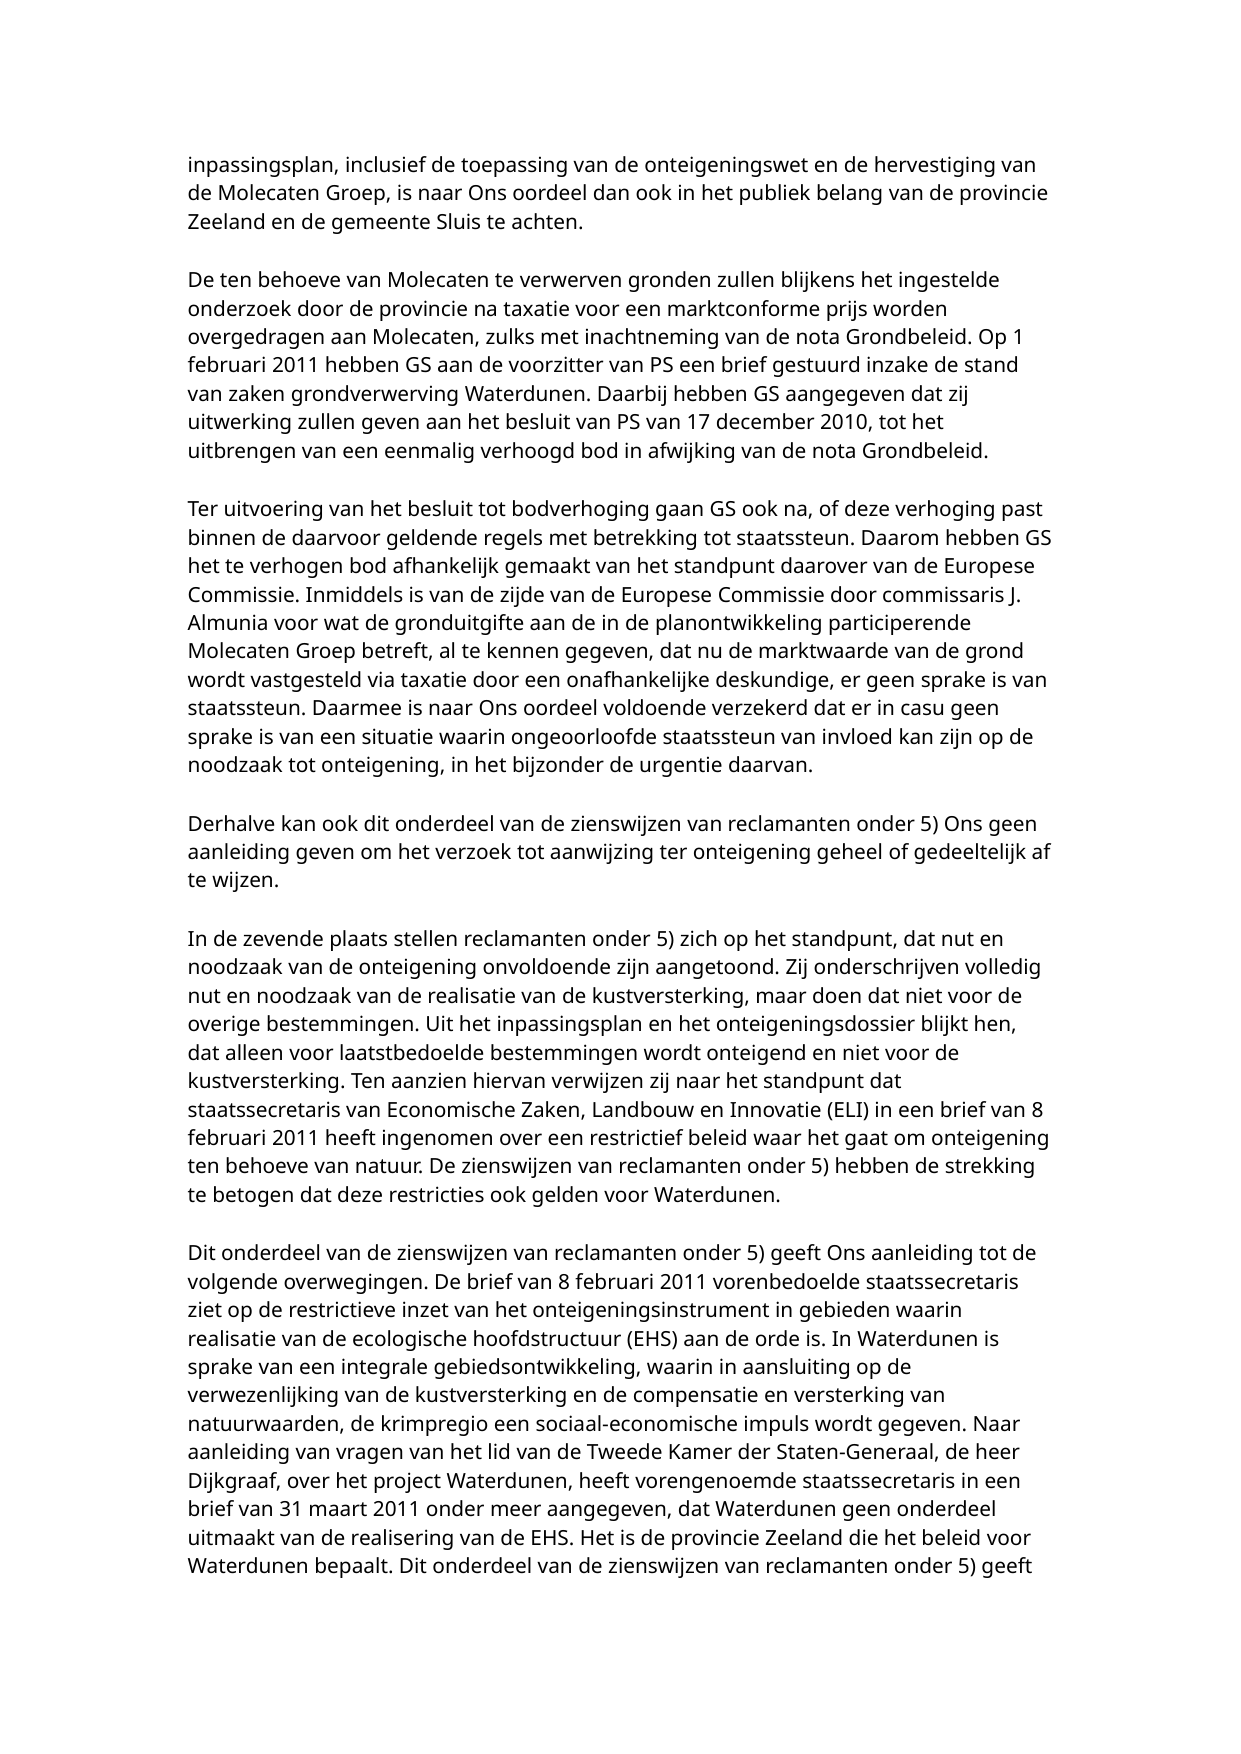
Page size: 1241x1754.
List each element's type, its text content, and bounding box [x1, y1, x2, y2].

text Dit onderdeel van de zienswijzen van reclamanten onder 5) geeft Ons aanleiding tot de volgende overwegingen. De brief van 8 februari 2011 vorenbedoelde staatssecretaris ziet op de restrictieve inzet van het onteigeningsinstrument in gebieden waarin realisatie van de ecologische hoofdstructuur (EHS) aan de orde is. In Waterdunen is sprake van een integrale gebiedsontwikkeling, waarin in aansluiting op de verwezenlijking van de kustversterking en de compensatie en versterking van natuurwaarden, de krimpregio een sociaal-economische impuls wordt gegeven. Naar aanleiding van vragen van het lid van de Tweede Kamer der Staten-Generaal, de heer Dijkgraaf, over het project Waterdunen, heeft vorengenoemde staatssecretaris in een brief van 31 maart 2011 onder meer aangegeven, dat Waterdunen geen onderdeel uitmaakt van de realisering van de EHS. Het is de provincie Zeeland die het beleid voor Waterdunen bepaalt. Dit onderdeel van de zienswijzen van reclamanten onder 5) geeft [187, 1238, 1053, 1580]
text Derhalve kan ook dit onderdeel van de zienswijzen van reclamanten onder 5) Ons geen aanleiding geven om het verzoek tot aanwijzing ter onteigening geheel of gedeeltelijk af te wijzen. [187, 809, 1053, 894]
text Ter uitvoering van het besluit tot bodverhoging gaan GS ook na, of deze verhoging past binnen de daarvoor geldende regels met betrekking tot staatssteun. Daarom hebben GS het te verhogen bod afhankelijk gemaakt van het standpunt daarover van de Europese Commissie. Inmiddels is van de zijde van de Europese Commissie door commissaris J. Almunia voor wat de gronduitgifte aan de in de planontwikkeling participerende Molecaten Groep betreft, al te kennen gegeven, dat nu de marktwaarde van de grond wordt vastgesteld via taxatie door een onafhankelijke deskundige, er geen sprake is van staatssteun. Daarmee is naar Ons oordeel voldoende verzekerd dat er in casu geen sprake is van een situatie waarin ongeoorloofde staatssteun van invloed kan zijn op de noodzaak tot onteigening, in het bijzonder de urgentie daarvan. [187, 494, 1053, 779]
text De ten behoeve van Molecaten te verwerven gronden zullen blijkens het ingestelde onderzoek door de provincie na taxatie voor een marktconforme prijs worden overgedragen aan Molecaten, zulks met inachtneming van de nota Grondbeleid. Op 1 februari 2011 hebben GS aan de voorzitter van PS een brief gestuurd inzake de stand van zaken grondverwerving Waterdunen. Daarbij hebben GS aangegeven dat zij uitwerking zullen geven aan het besluit van PS van 17 december 2010, tot het uitbrengen van een eenmalig verhoogd bod in afwijking van de nota Grondbeleid. [187, 265, 1053, 464]
text inpassingsplan, inclusief de toepassing van de onteigeningswet en de hervestiging van de Molecaten Groep, is naar Ons oordeel dan ook in het publiek belang van de provincie Zeeland en de gemeente Sluis te achten. [187, 150, 1053, 235]
text In de zevende plaats stellen reclamanten onder 5) zich op het standpunt, dat nut en noodzaak van de onteigening onvoldoende zijn aangetoond. Zij onderschrijven volledig nut en noodzaak van de realisatie van de kustversterking, maar doen dat niet voor de overige bestemmingen. Uit het inpassingsplan en het onteigeningsdossier blijkt hen, dat alleen voor laatstbedoelde bestemmingen wordt onteigend en niet voor de kustversterking. Ten aanzien hiervan verwijzen zij naar het standpunt dat staatssecretaris van Economische Zaken, Landbouw en Innovatie (ELI) in een brief van 8 februari 2011 heeft ingenomen over een restrictief beleid waar het gaat om onteigening ten behoeve van natuur. De zienswijzen van reclamanten onder 5) hebben de strekking te betogen dat deze restricties ook gelden voor Waterdunen. [187, 924, 1053, 1208]
